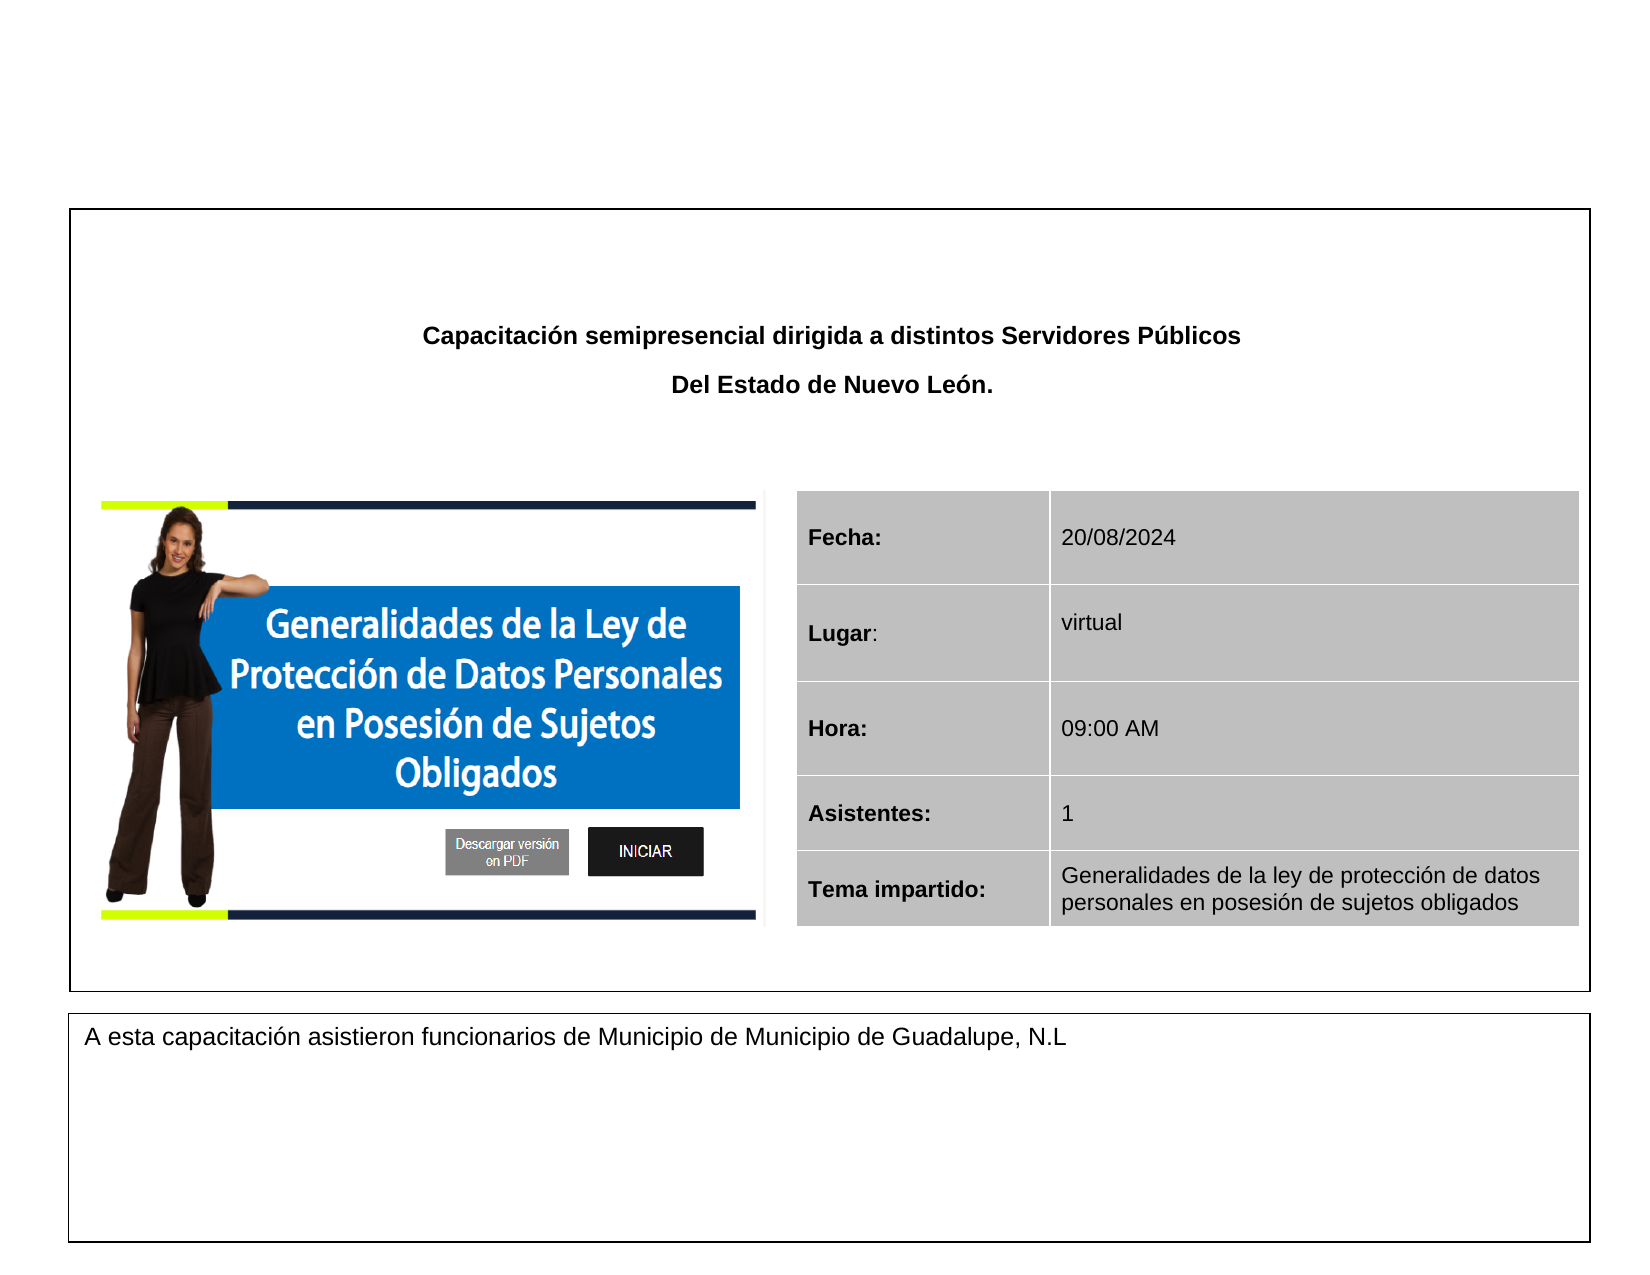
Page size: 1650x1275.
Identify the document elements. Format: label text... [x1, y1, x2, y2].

table_cell 1 [1051, 776, 1579, 850]
table_cell [86, 490, 796, 991]
table_cell virtual [1051, 585, 1579, 681]
table_cell Tema impartido: [797, 851, 1049, 926]
table_cell 09:00 AM [1051, 682, 1579, 775]
table_cell Lugar: [797, 585, 1049, 681]
text A esta capacitación asistieron funcionarios de Municipio de Municipio de Guadalupe, N.L [84, 1022, 1574, 1050]
table_header [86, 217, 1579, 293]
table_cell Generalidades de la ley de protección de datos personales en posesión de sujetos obligados [1051, 851, 1579, 926]
table_cell Asistentes: [797, 776, 1049, 850]
table_cell Hora: [797, 682, 1049, 775]
table_cell [86, 448, 1579, 489]
table_cell Fecha: [797, 491, 1049, 584]
table_cell Capacitación semipresencial dirigida a distintos Servidores Públicos Del Estado de Nuevo León. [86, 293, 1579, 448]
table_cell 20/08/2024 [1051, 491, 1579, 584]
table_cell [797, 926, 1579, 991]
